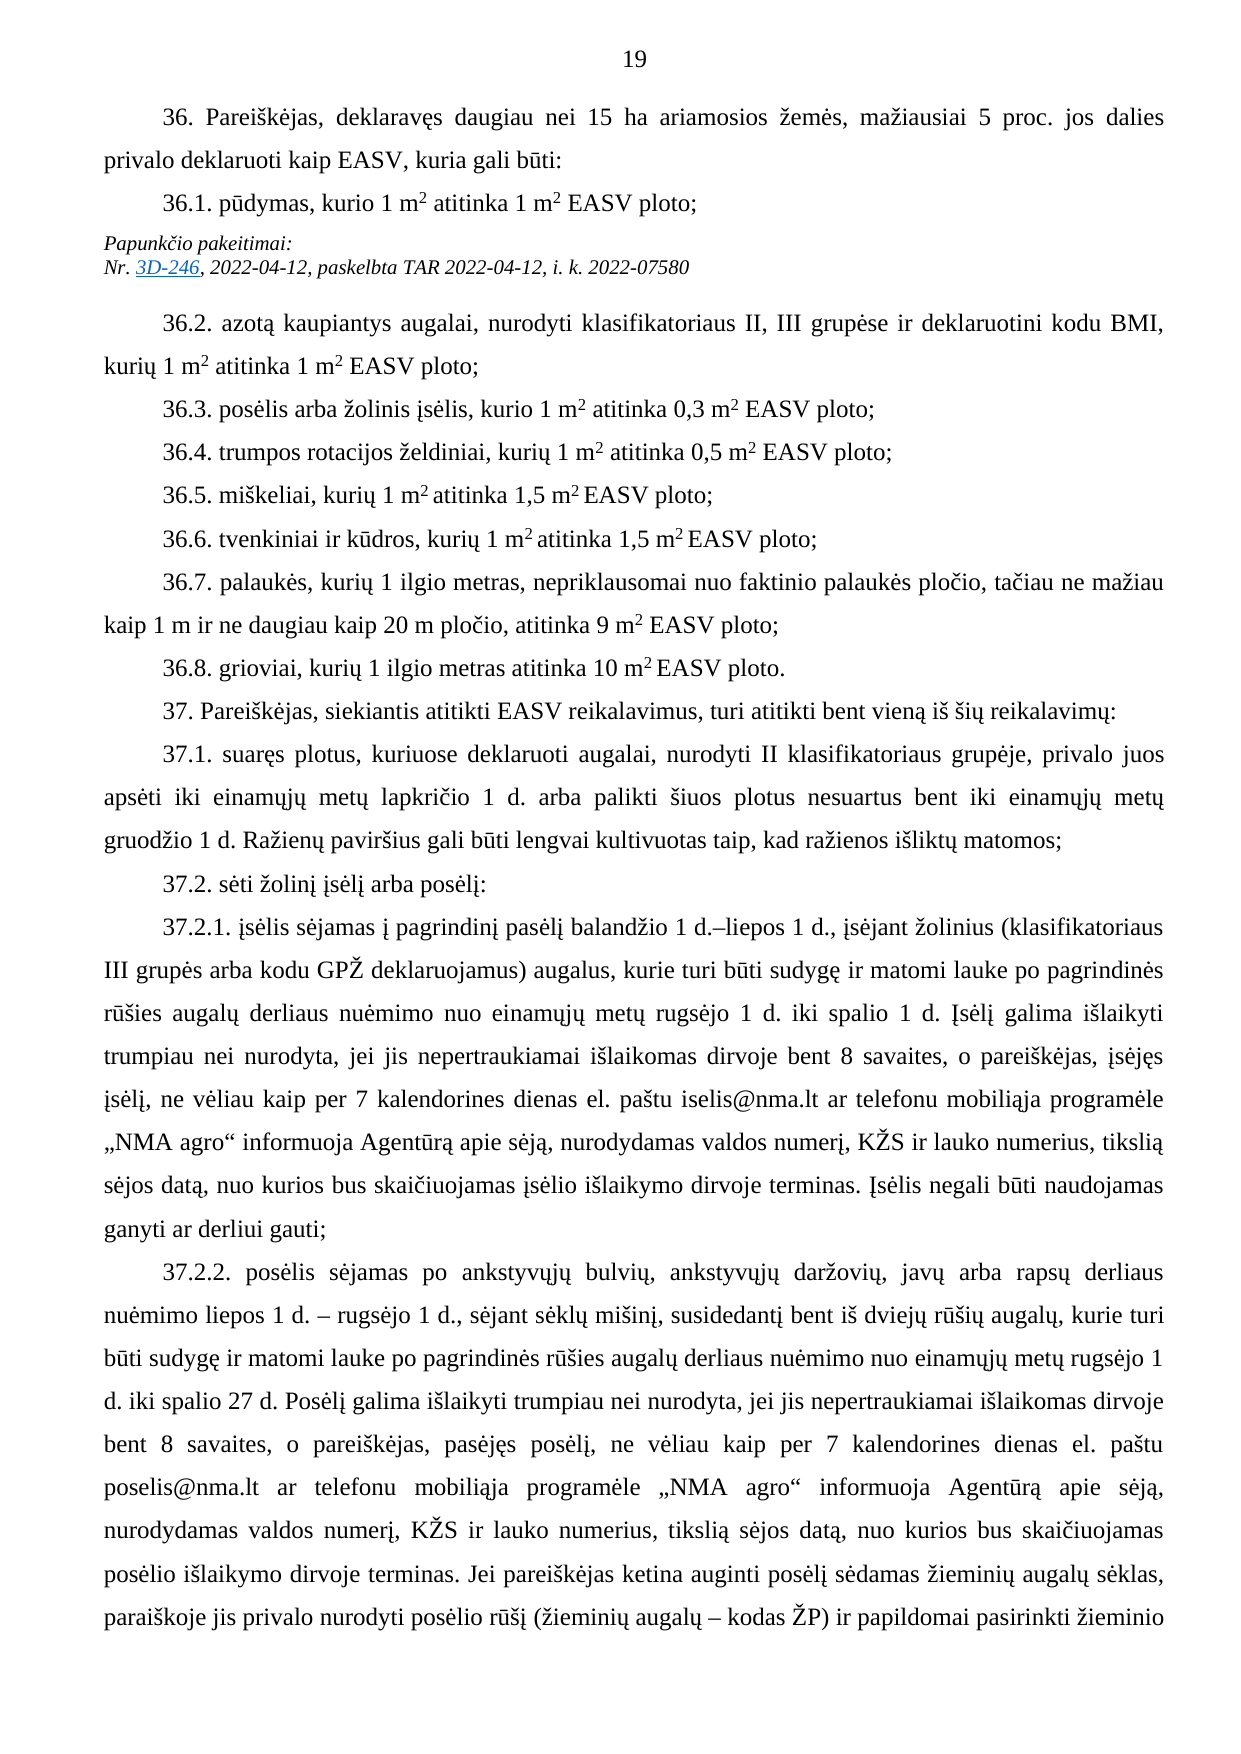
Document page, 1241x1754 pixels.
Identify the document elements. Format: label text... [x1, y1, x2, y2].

text 36.2. azotą kaupiantys augalai, nurodyti klasifikatoriaus II, III grupėse ir deklaruotini kodu BMI, kurių 1 m2 atitinka 1 m2 EASV ploto; [103, 308, 1165, 380]
text 37.1. suaręs plotus, kuriuose deklaruoti augalai, nurodyti II klasifikatoriaus grupėje, privalo juos apsėti iki einamųjų metų lapkričio 1 d. arba palikti šiuos plotus nesuartus bent iki einamųjų metų gruodžio 1 d. Ražienų paviršius gali būti lengvai kultivuotas taip, kad ražienos išliktų matomos; [103, 739, 1165, 854]
text 36. Pareiškėjas, deklaravęs daugiau nei 15 ha ariamosios žemės, mažiausiai 5 proc. jos dalies privalo deklaruoti kaip EASV, kuria gali būti: [103, 102, 1165, 174]
text 36.7. palaukės, kurių 1 ilgio metras, nepriklausomai nuo faktinio palaukės pločio, tačiau ne mažiau kaip 1 m ir ne daugiau kaip 20 m pločio, atitinka 9 m2 EASV ploto; [103, 567, 1165, 639]
text Papunkčio pakeitimai: [103, 231, 1165, 255]
text 37.2.2. posėlis sėjamas po ankstyvųjų bulvių, ankstyvųjų daržovių, javų arba rapsų derliaus nuėmimo liepos 1 d. – rugsėjo 1 d., sėjant sėklų mišinį, susidedantį bent iš dviejų rūšių augalų, kurie turi būti sudygę ir matomi lauke po pagrindinės rūšies augalų derliaus nuėmimo nuo einamųjų metų rugsėjo 1 d. iki spalio 27 d. Posėlį galima išlaikyti trumpiau nei nurodyta, jei jis nepertraukiamai išlaikomas dirvoje bent 8 savaites, o pareiškėjas, pasėjęs posėlį, ne vėliau kaip per 7 kalendorines dienas el. paštu poselis@nma.lt ar telefonu mobiliąja programėle „NMA agro“ informuoja Agentūrą apie sėją, nurodydamas valdos numerį, KŽS ir lauko numerius, tikslią sėjos datą, nuo kurios bus skaičiuojamas posėlio išlaikymo dirvoje terminas. Jei pareiškėjas ketina auginti posėlį sėdamas žieminių augalų sėklas, paraiškoje jis privalo nurodyti posėlio rūšį (žieminių augalų – kodas ŽP) ir papildomai pasirinkti žieminio [103, 1257, 1165, 1631]
text 36.4. trumpos rotacijos želdiniai, kurių 1 m2 atitinka 0,5 m2 EASV ploto; [103, 437, 1165, 466]
text 37.2.1. įsėlis sėjamas į pagrindinį pasėlį balandžio 1 d.–liepos 1 d., įsėjant žolinius (klasifikatoriaus III grupės arba kodu GPŽ deklaruojamus) augalus, kurie turi būti sudygę ir matomi lauke po pagrindinės rūšies augalų derliaus nuėmimo nuo einamųjų metų rugsėjo 1 d. iki spalio 1 d. Įsėlį galima išlaikyti trumpiau nei nurodyta, jei jis nepertraukiamai išlaikomas dirvoje bent 8 savaites, o pareiškėjas, įsėjęs įsėlį, ne vėliau kaip per 7 kalendorines dienas el. paštu iselis@nma.lt ar telefonu mobiliąja programėle „NMA agro“ informuoja Agentūrą apie sėją, nurodydamas valdos numerį, KŽS ir lauko numerius, tikslią sėjos datą, nuo kurios bus skaičiuojamas įsėlio išlaikymo dirvoje terminas. Įsėlis negali būti naudojamas ganyti ar derliui gauti; [103, 912, 1165, 1242]
text 36.1. pūdymas, kurio 1 m2 atitinka 1 m2 EASV ploto; [103, 188, 1165, 217]
text 37. Pareiškėjas, siekiantis atitikti EASV reikalavimus, turi atitikti bent vieną iš šių reikalavimų: [103, 696, 1165, 725]
text 36.6. tvenkiniai ir kūdros, kurių 1 m2 atitinka 1,5 m2 EASV ploto; [103, 524, 1165, 552]
text 37.2. sėti žolinį įsėlį arba posėlį: [103, 869, 1165, 897]
text 36.5. miškeliai, kurių 1 m2 atitinka 1,5 m2 EASV ploto; [103, 481, 1165, 509]
text Nr. 3D-246, 2022-04-12, paskelbta TAR 2022-04-12, i. k. 2022-07580 [103, 255, 1165, 279]
text 36.8. grioviai, kurių 1 ilgio metras atitinka 10 m2 EASV ploto. [103, 653, 1165, 682]
text 36.3. posėlis arba žolinis įsėlis, kurio 1 m2 atitinka 0,3 m2 EASV ploto; [103, 394, 1165, 423]
